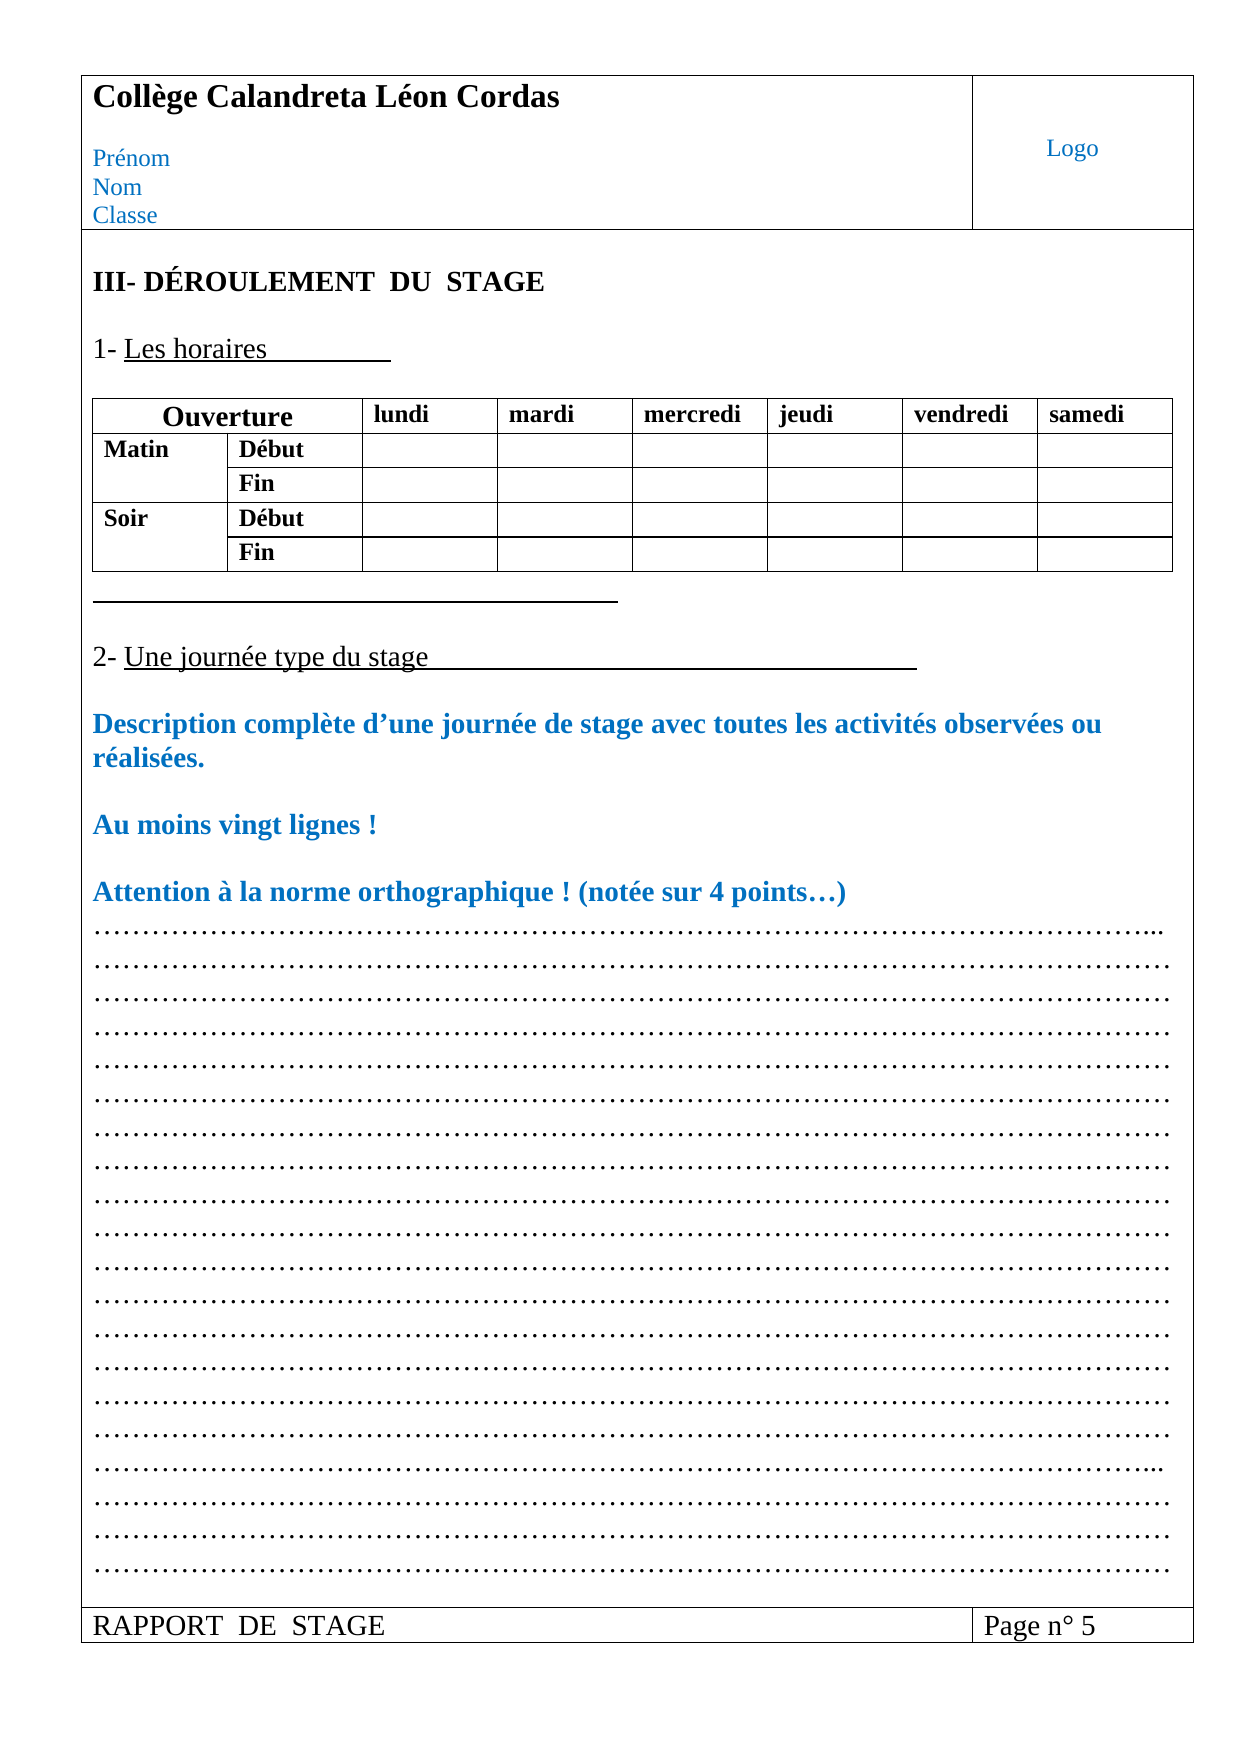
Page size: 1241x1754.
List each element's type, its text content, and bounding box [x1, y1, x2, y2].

table_cell RAPPORT DE STAGE [82, 1608, 972, 1642]
table_header mercredi [633, 399, 767, 433]
table_header jeudi [768, 399, 902, 433]
table_cell Page n° 5 [973, 1608, 1193, 1642]
table_cell [903, 468, 1037, 502]
table_cell [633, 468, 767, 502]
table_header Logo [973, 76, 1193, 229]
table_cell Début [228, 434, 362, 467]
table_cell Fin [228, 538, 362, 571]
table_cell [498, 468, 632, 502]
table_cell [768, 538, 902, 571]
table_cell [363, 434, 497, 467]
table_cell Fin [228, 468, 362, 502]
table_cell [498, 503, 632, 536]
table_header Collège Calandreta Léon Cordas Prénom Nom Classe [82, 76, 972, 229]
table_header Ouverture [93, 399, 362, 433]
table_cell Début [228, 503, 362, 536]
table_cell [768, 503, 902, 536]
table_cell [1038, 468, 1172, 502]
table_cell [363, 468, 497, 502]
table_header samedi [1038, 399, 1172, 433]
table_cell III- DÉROULEMENT DU STAGE 1- Les horaires 2- Une journée type du stage Description complète d’une journée de stage avec toutes les activités observées ou réalisées. Au moins vingt lignes ! Attention à la norme orthographique ! (notée sur 4 points…) ………………………………………………………………………………………………... …………………………………………………………………………………………………………………………………………………………………………………………………………………………………………………………………………………………………………………………………………………………………………………………………………………………………………………………………………………………………………………………………………………………………………………………………………………………………………………………………………………………………………………………………………………………………………………………………………………………………………………………………………………………………………………………………………………………………………………………………………………………………………………………………………………………………………………………… ………………………………………………………………………………………………… ……………………………………………………………………………………………………………………………………………………………………………………………………………………………………………………………………………………………………… ………………………………………………………………………………………………... ……………………………………………………………………………………………………………………………………………………………………………………………………………………………………………………………………………………………………… [82, 230, 1193, 1607]
table_cell [903, 434, 1037, 467]
table_cell [633, 503, 767, 536]
table_cell [768, 434, 902, 467]
table_cell [363, 538, 497, 571]
table_header mardi [498, 399, 632, 433]
table_cell [1038, 538, 1172, 571]
table_cell Matin [93, 434, 227, 502]
table_cell Soir [93, 503, 227, 571]
table_cell [903, 503, 1037, 536]
table_header lundi [363, 399, 497, 433]
table_cell [1038, 434, 1172, 467]
table_cell [1038, 503, 1172, 536]
table_cell [498, 434, 632, 467]
table_cell [903, 538, 1037, 571]
table_cell [633, 538, 767, 571]
table_cell [633, 434, 767, 467]
table_cell [363, 503, 497, 536]
table_cell [768, 468, 902, 502]
table_header vendredi [903, 399, 1037, 433]
table_cell [498, 538, 632, 571]
